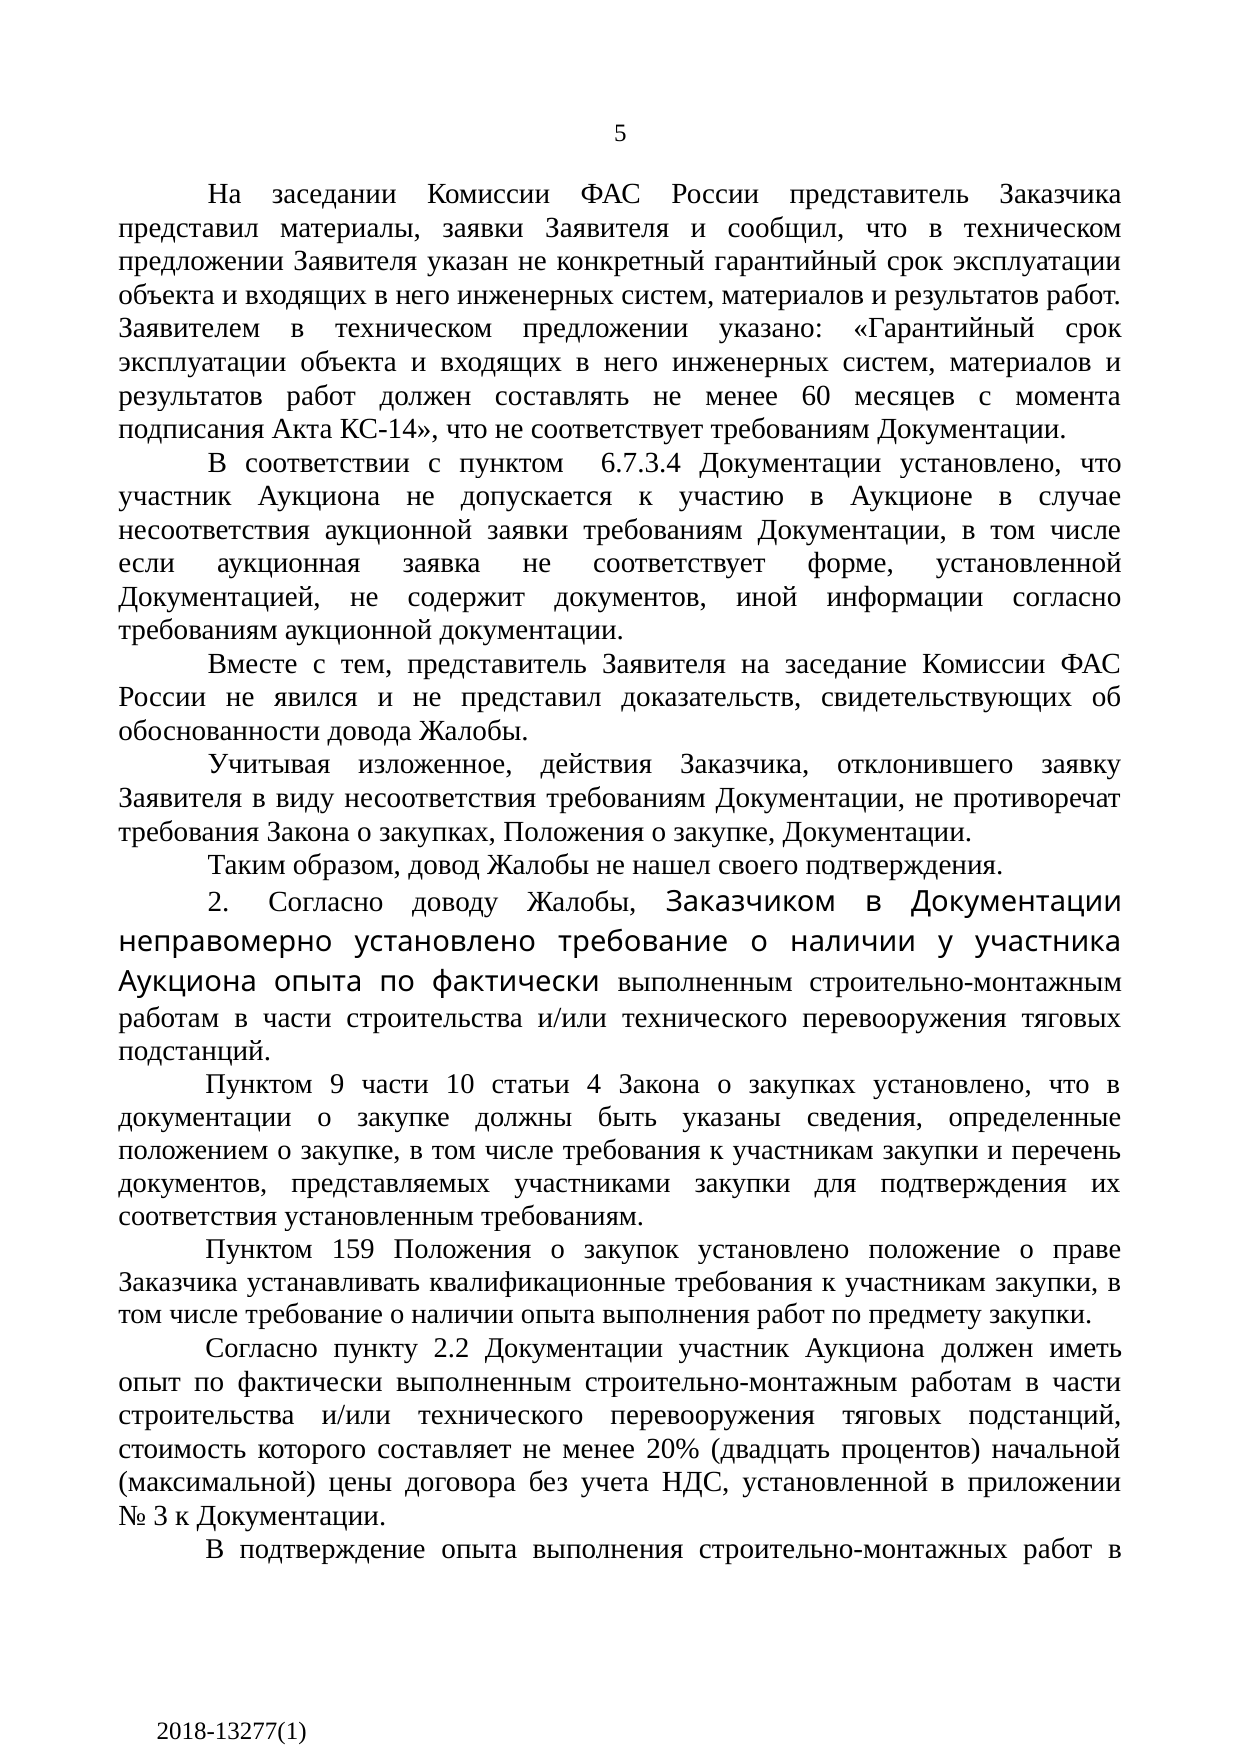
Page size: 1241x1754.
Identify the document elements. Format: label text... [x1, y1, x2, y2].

text Таким образом, довод Жалобы не нашел своего подтверждения. [118, 847, 1122, 881]
text Вместе с тем, представитель Заявителя на заседание Комиссии ФАС России не явился и не представил доказательств, свидетельствующих об обоснованности довода Жалобы. [118, 646, 1122, 747]
text Согласно пункту 2.2 Документации участник Аукциона должен иметь опыт по фактически выполненным строительно-монтажным работам в части строительства и/или технического перевооружения тяговых подстанций, стоимость которого составляет не менее 20% (двадцать процентов) начальной (максимальной) цены договора без учета НДС, установленной в приложении № 3 к Документации. [118, 1330, 1122, 1531]
text Пунктом 9 части 10 статьи 4 Закона о закупках установлено, что в документации о закупке должны быть указаны сведения, определенные положением о закупке, в том числе требования к участникам закупки и перечень документов, представляемых участниками закупки для подтверждения их соответствия установленным требованиям. [118, 1067, 1122, 1231]
text Учитывая изложенное, действия Заказчика, отклонившего заявку Заявителя в виду несоответствия требованиям Документации, не противоречат требования Закона о закупках, Положения о закупке, Документации. [118, 747, 1122, 847]
text На заседании Комиссии ФАС России представитель Заказчика представил материалы, заявки Заявителя и сообщил, что в техническом предложении Заявителя указан не конкретный гарантийный срок эксплуатации объекта и входящих в него инженерных систем, материалов и результатов работ. Заявителем в техническом предложении указано: «Гарантийный срок эксплуатации объекта и входящих в него инженерных систем, материалов и результатов работ должен составлять не менее 60 месяцев с момента подписания Акта КС-14», что не соответствует требованиям Документации. [118, 176, 1122, 445]
text В подтверждение опыта выполнения строительно-монтажных работ в [118, 1531, 1122, 1565]
text В соответствии с пунктом 6.7.3.4 Документации установлено, что участник Аукциона не допускается к участию в Аукционе в случае несоответствия аукционной заявки требованиям Документации, в том числе если аукционная заявка не соответствует форме, установленной Документацией, не содержит документов, иной информации согласно требованиям аукционной документации. [118, 445, 1122, 646]
list Согласно доводу Жалобы, Заказчиком в Документации неправомерно установлено требование о наличии у участника Аукциона опыта по фактически выполненным строительно-монтажным работам в части строительства и/или технического перевооружения тяговых подстанций. [118, 881, 1122, 1067]
text Пунктом 159 Положения о закупок установлено положение о праве Заказчика устанавливать квалификационные требования к участникам закупки, в том числе требование о наличии опыта выполнения работ по предмету закупки. [118, 1231, 1122, 1330]
